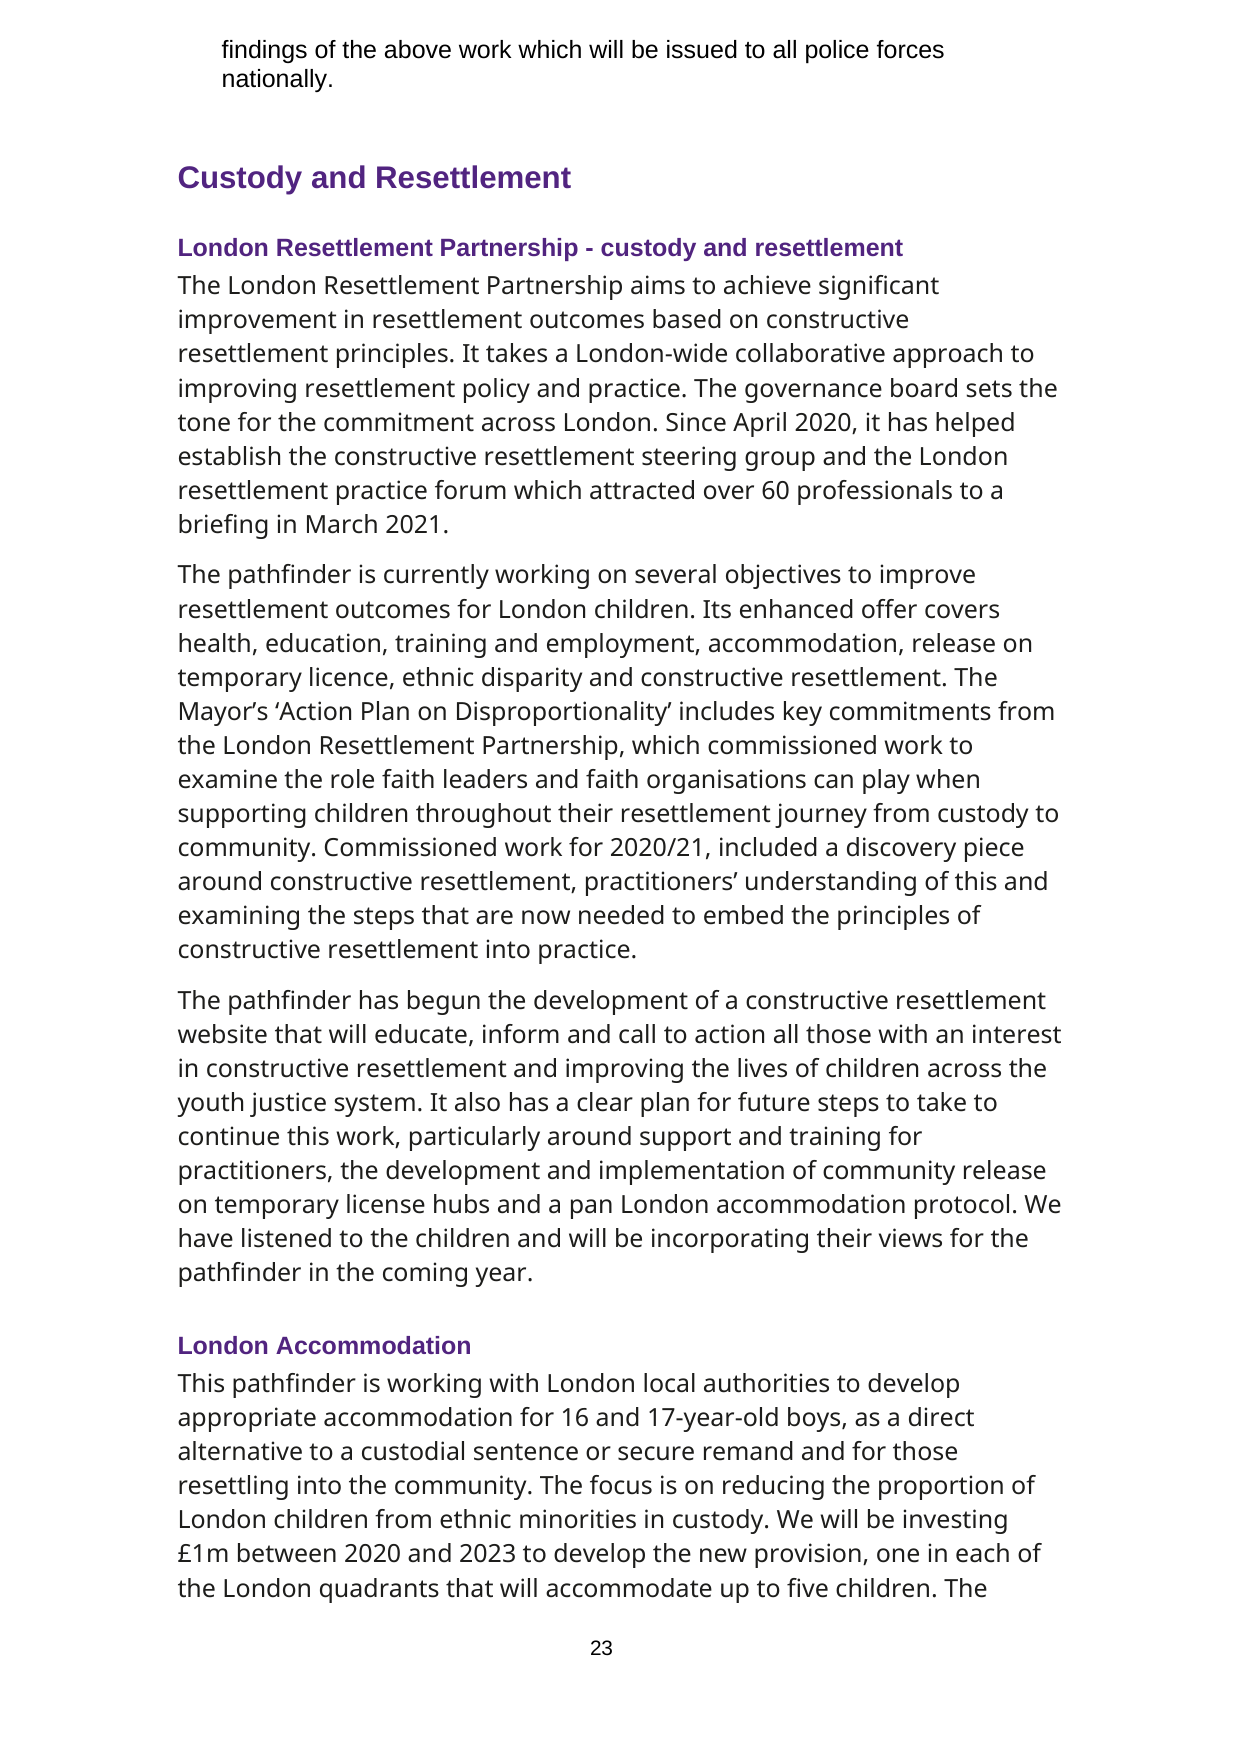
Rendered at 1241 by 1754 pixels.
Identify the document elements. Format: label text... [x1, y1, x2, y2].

text The London Resettlement Partnership aims to achieve significant improvement in resettlement outcomes based on constructive resettlement principles. It takes a London-wide collaborative approach to improving resettlement policy and practice. The governance board sets the tone for the commitment across London. Since April 2020, it has helped establish the constructive resettlement steering group and the London resettlement practice forum which attracted over 60 professionals to a briefing in March 2021. [177, 268, 1063, 541]
subtitle Custody and Resettlement [177, 159, 1063, 196]
text The pathfinder is currently working on several objectives to improve resettlement outcomes for London children. Its enhanced offer covers health, education, training and employment, accommodation, release on temporary licence, ethnic disparity and constructive resettlement. The Mayor’s ‘Action Plan on Disproportionality’ includes key commitments from the London Resettlement Partnership, which commissioned work to examine the role faith leaders and faith organisations can play when supporting children throughout their resettlement journey from custody to community. Commissioned work for 2020/21, included a discovery piece around constructive resettlement, practitioners’ understanding of this and examining the steps that are now needed to embed the principles of constructive resettlement into practice. [177, 557, 1063, 966]
subtitle London Resettlement Partnership - custody and resettlement [177, 233, 1063, 262]
list findings of the above work which will be issued to all police forces nationally. [177, 35, 1063, 93]
text The pathfinder has begun the development of a constructive resettlement website that will educate, inform and call to action all those with an interest in constructive resettlement and improving the lives of children across the youth justice system. It also has a clear plan for future steps to take to continue this work, particularly around support and training for practitioners, the development and implementation of community release on temporary license hubs and a pan London accommodation protocol. We have listened to the children and will be incorporating their views for the pathfinder in the coming year. [177, 983, 1063, 1289]
text This pathfinder is working with London local authorities to develop appropriate accommodation for 16 and 17-year-old boys, as a direct alternative to a custodial sentence or secure remand and for those resettling into the community. The focus is on reducing the proportion of London children from ethnic minorities in custody. We will be investing £1m between 2020 and 2023 to develop the new provision, one in each of the London quadrants that will accommodate up to five children. The [177, 1366, 1063, 1604]
subtitle London Accommodation [177, 1331, 1063, 1359]
